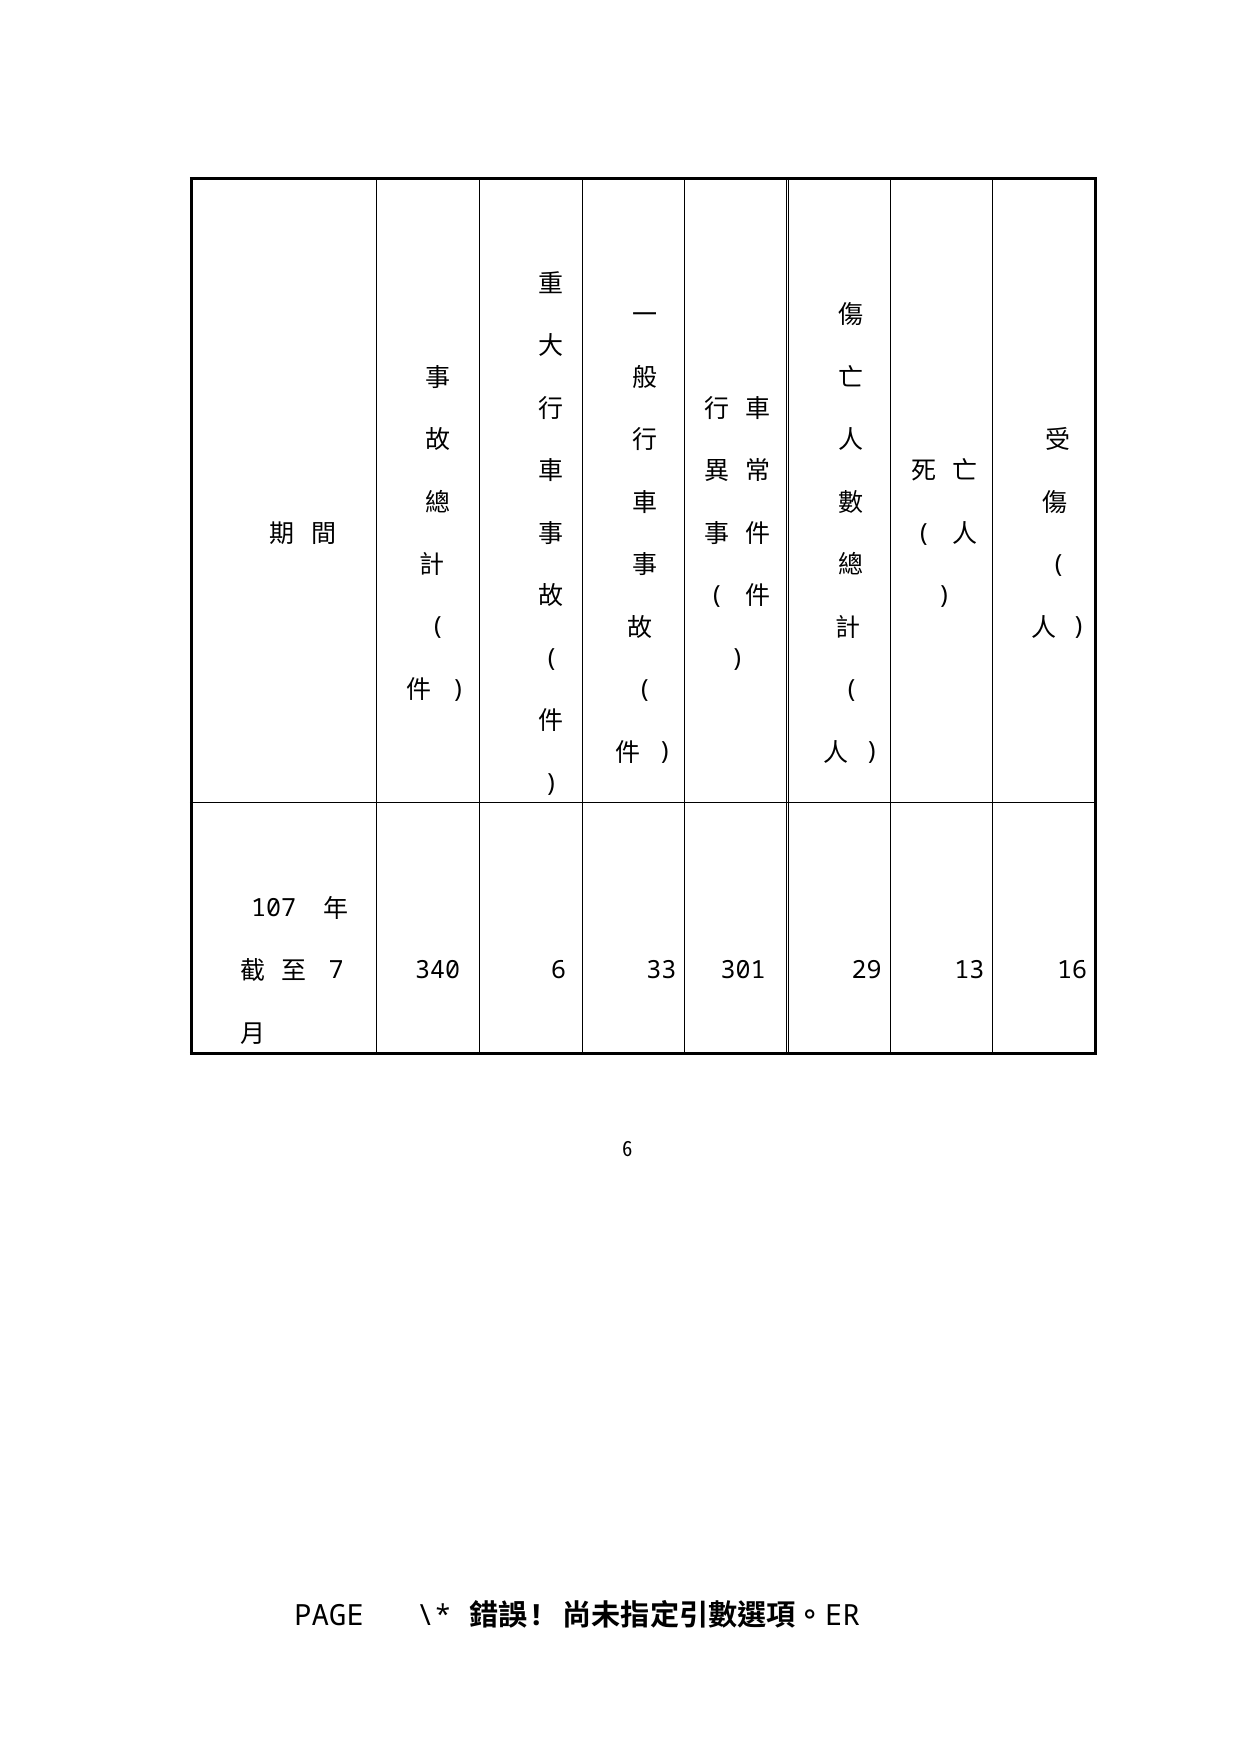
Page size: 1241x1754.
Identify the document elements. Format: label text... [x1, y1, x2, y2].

table_header 死亡(人) [891, 180, 992, 802]
table_cell 301 [685, 803, 786, 1052]
table_header 期間 [193, 180, 376, 802]
table_cell 107年截至7月 [193, 803, 376, 1052]
table_header 傷亡人數總計(人) [789, 180, 890, 802]
table_cell 29 [789, 803, 890, 1052]
table_header 受傷(人) [993, 180, 1094, 802]
table_header 行車異常事件(件) [685, 180, 786, 802]
table_header 一般行車事故(件) [583, 180, 684, 802]
table_cell 16 [993, 803, 1094, 1052]
table_cell 6 [480, 803, 582, 1052]
table_header 事故總計(件) [377, 180, 479, 802]
table_cell 33 [583, 803, 684, 1052]
table_cell 340 [377, 803, 479, 1052]
table_header 重大行車事故(件) [480, 180, 582, 802]
table_cell 13 [891, 803, 992, 1052]
